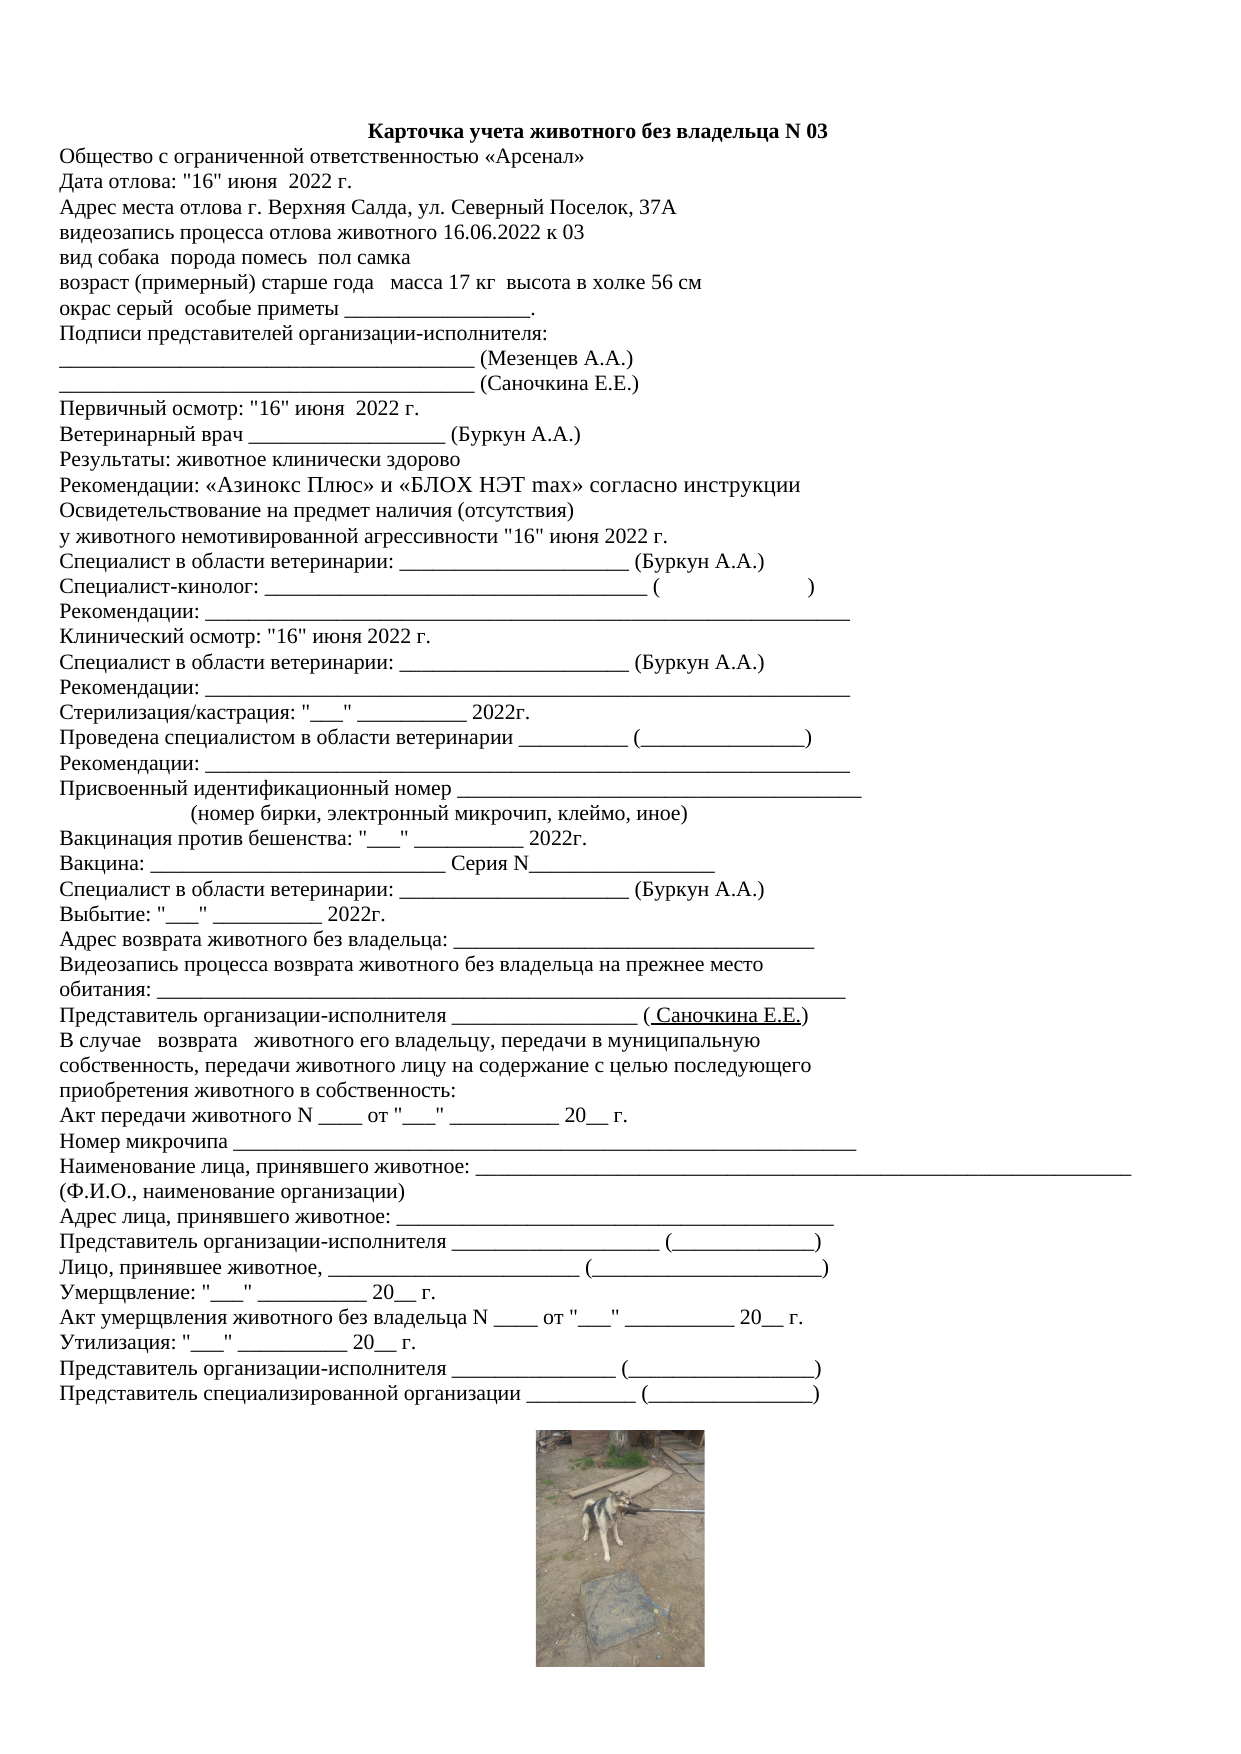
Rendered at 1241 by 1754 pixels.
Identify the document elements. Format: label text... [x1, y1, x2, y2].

text Адрес возврата животного без владельца: _________________________________ [59, 926, 1137, 951]
text Результаты: животное клинически здорово [59, 446, 1137, 471]
text Проведена специалистом в области ветеринарии __________ (_______________) [59, 724, 1137, 749]
text Вакцинация против бешенства: "___" __________ 2022г. [59, 825, 1137, 850]
text Карточка учета животного без владельца N 03 [59, 118, 1137, 143]
text В случае возврата животного его владельцу, передачи в муниципальную [59, 1027, 1137, 1052]
text Освидетельствование на предмет наличия (отсутствия) [59, 497, 1137, 523]
text Первичный осмотр: "16" июня 2022 г. [59, 395, 1137, 421]
text Клинический осмотр: "16" июня 2022 г. [59, 623, 1137, 649]
text Рекомендации: «Азинокс Плюс» и «БЛОХ НЭТ max» согласно инструкции [59, 471, 1137, 497]
text Представитель организации-исполнителя _________________ ( Саночкина Е.Е.) [59, 1002, 1137, 1027]
text Подписи представителей организации-исполнителя: [59, 320, 1137, 345]
text Акт умерщвления животного без владельца N ____ от "___" __________ 20__ г. [59, 1304, 1122, 1329]
text Дата отлова: "16" июня 2022 г. [59, 168, 1137, 194]
text приобретения животного в собственность: [59, 1077, 1137, 1102]
text (Ф.И.О., наименование организации) [59, 1178, 1137, 1203]
text Присвоенный идентификационный номер _____________________________________ [59, 775, 1137, 800]
text Специалист в области ветеринарии: _____________________ (Буркун А.А.) [59, 649, 1137, 674]
text видеозапись процесса отлова животного 16.06.2022 к 03 [59, 219, 1137, 244]
text обитания: _______________________________________________________________ [59, 976, 1137, 1002]
text Ветеринарный врач __________________ (Буркун А.А.) [59, 421, 1137, 446]
text Выбытие: "___" __________ 2022г. [59, 901, 1137, 926]
text Представитель организации-исполнителя _______________ (_________________) [59, 1354, 1122, 1380]
text Номер микрочипа _________________________________________________________ [59, 1128, 1137, 1153]
picture [535, 1430, 705, 1667]
text Представитель специализированной организации __________ (_______________) [59, 1380, 1122, 1405]
text Лицо, принявшее животное, _______________________ (_____________________) [59, 1254, 1137, 1279]
text Общество с ограниченной ответственностью «Арсенал» [59, 143, 1137, 168]
text у животного немотивированной агрессивности "16" июня 2022 г. [59, 523, 1137, 548]
text Специалист в области ветеринарии: _____________________ (Буркун А.А.) [59, 548, 1137, 573]
text возраст (примерный) старше года масса 17 кг высота в холке 56 см [59, 269, 1137, 294]
text ______________________________________ (Саночкина Е.Е.) [59, 370, 1137, 395]
text Специалист-кинолог: ___________________________________ ( ) [59, 573, 1137, 598]
text Рекомендации: ___________________________________________________________ [59, 674, 1137, 699]
text Рекомендации: ___________________________________________________________ [59, 598, 1137, 623]
text Умерщвление: "___" __________ 20__ г. [59, 1279, 1122, 1304]
text Утилизация: "___" __________ 20__ г. [59, 1329, 1122, 1354]
text собственность, передачи животного лицу на содержание с целью последующего [59, 1052, 1137, 1077]
text Рекомендации: ___________________________________________________________ [59, 749, 1137, 775]
text Адрес лица, принявшего животное: ________________________________________ [59, 1203, 1137, 1228]
text Акт передачи животного N ____ от "___" __________ 20__ г. [59, 1102, 1137, 1128]
text Наименование лица, принявшего животное: ____________________________________________________________ [59, 1153, 1137, 1178]
text (номер бирки, электронный микрочип, клеймо, иное) [59, 800, 1137, 825]
text ______________________________________ (Мезенцев А.А.) [59, 345, 1137, 370]
text Стерилизация/кастрация: "___" __________ 2022г. [59, 699, 1137, 724]
text Представитель организации-исполнителя ___________________ (_____________) [59, 1228, 1137, 1254]
text Видеозапись процесса возврата животного без владельца на прежнее место [59, 951, 1137, 976]
text Адрес места отлова г. Верхняя Салда, ул. Северный Поселок, 37А [59, 194, 1137, 219]
text вид собака порода помесь пол самка [59, 244, 1137, 269]
text Специалист в области ветеринарии: _____________________ (Буркун А.А.) [59, 876, 1137, 901]
text окрас серый особые приметы _________________. [59, 294, 1137, 320]
text Вакцина: ___________________________ Серия N_________________ [59, 850, 1137, 876]
